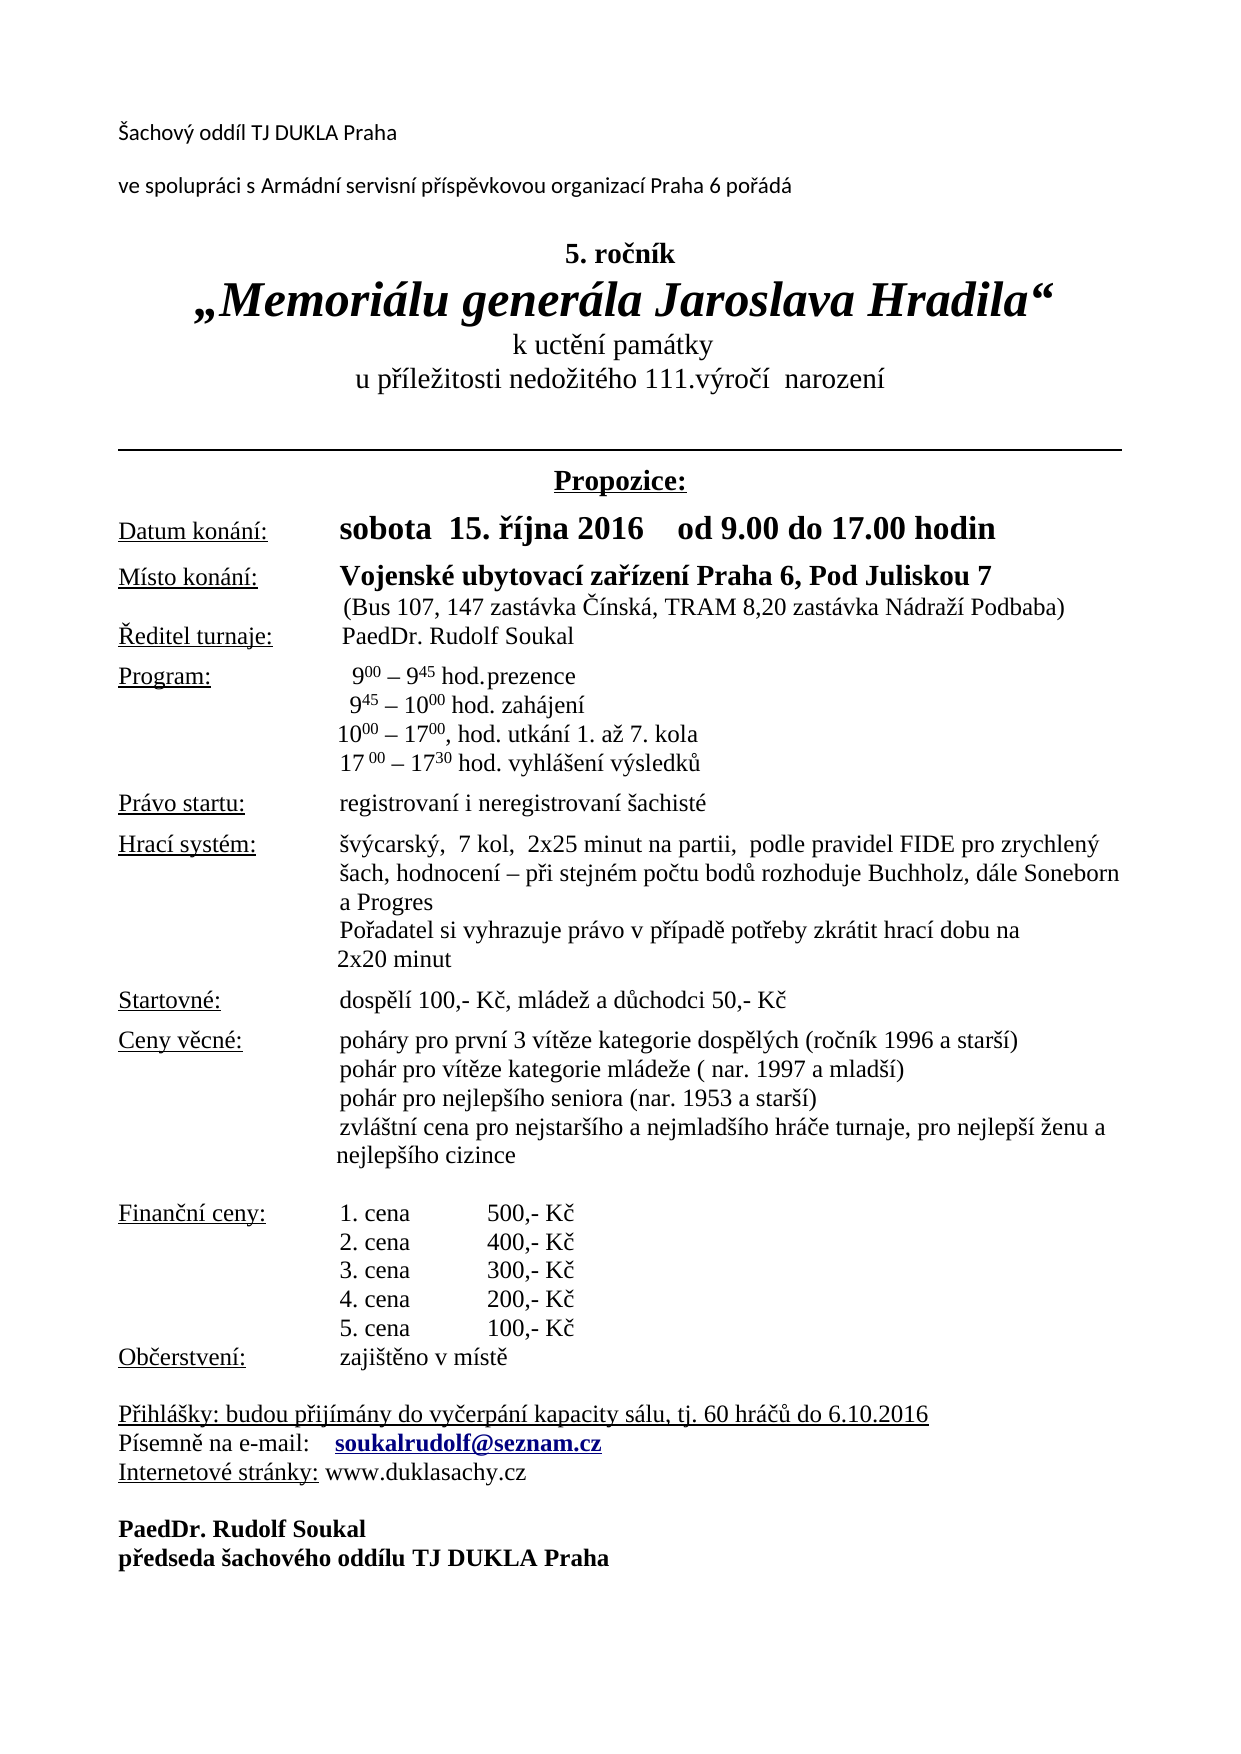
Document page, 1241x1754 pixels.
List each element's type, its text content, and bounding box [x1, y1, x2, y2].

text 3. cena 300,- Kč [118, 1256, 1122, 1284]
text k uctění památky [118, 327, 1122, 361]
text 5. ročník [118, 236, 1122, 270]
text pohár pro nejlepšího seniora (nar. 1953 a starší) [118, 1083, 1122, 1112]
text PaedDr. Rudolf Soukal [118, 1514, 1122, 1543]
text u příležitosti nedožitého 111.výročí narození [118, 361, 1122, 394]
text 945 – 1000 hod. zahájení [118, 690, 1122, 719]
text Místo konání: Vojenské ubytovací zařízení Praha 6, Pod Juliskou 7 [118, 558, 1122, 592]
text Finanční ceny: 1. cena 500,- Kč [118, 1198, 1122, 1227]
text 17 00 – 1730 hod. vyhlášení výsledků [118, 748, 1122, 776]
text 4. cena 200,- Kč [118, 1284, 1122, 1313]
text Písemně na e-mail: soukalrudolf@seznam.cz [118, 1428, 1122, 1457]
text nejlepšího cizince [118, 1141, 1122, 1169]
text Hrací systém: švýcarský, 7 kol, 2x25 minut na partii, podle pravidel FIDE pro zrychlený šach, hodnocení – při stejném počtu bodů rozhoduje Buchholz, dále Soneborn a Progres [118, 829, 1122, 915]
text Ceny věcné: poháry pro první 3 vítěze kategorie dospělých (ročník 1996 a starší) [118, 1026, 1122, 1054]
text (Bus 107, 147 zastávka Čínská, TRAM 8,20 zastávka Nádraží Podbaba) [118, 592, 1122, 621]
text Pořadatel si vyhrazuje právo v případě potřeby zkrátit hrací dobu na [118, 915, 1122, 944]
text 1000 – 1700, hod. utkání 1. až 7. kola [118, 719, 1122, 748]
subtitle Propozice: [118, 463, 1122, 496]
text Ředitel turnaje: PaedDr. Rudolf Soukal [118, 621, 1122, 649]
text zvláštní cena pro nejstaršího a nejmladšího hráče turnaje, pro nejlepší ženu a [118, 1112, 1122, 1147]
text „Memoriálu generála Jaroslava Hradila“ [118, 270, 1122, 327]
text 2. cena 400,- Kč [118, 1227, 1122, 1256]
text předseda šachového oddílu TJ DUKLA Praha [118, 1543, 1122, 1572]
text Šachový oddíl TJ DUKLA Praha [118, 118, 1122, 146]
text ve spolupráci s Armádní servisní příspěvkovou organizací Praha 6 pořádá [118, 171, 1122, 199]
text 5. cena 100,- Kč [118, 1313, 1122, 1342]
text Občerstvení: zajištěno v místě [118, 1342, 1122, 1371]
text Program: 900 – 945 hod. prezence [118, 661, 1122, 690]
text Právo startu: registrovaní i neregistrovaní šachisté [118, 788, 1122, 817]
text Internetové stránky: www.duklasachy.cz [118, 1457, 1122, 1486]
text Datum konání: sobota 15. října 2016 od 9.00 do 17.00 hodin [118, 508, 1122, 546]
text pohár pro vítěze kategorie mládeže ( nar. 1997 a mladší) [118, 1054, 1122, 1083]
text Přihlášky: budou přijímány do vyčerpání kapacity sálu, tj. 60 hráčů do 6.10.2016 [118, 1399, 1122, 1428]
text 2x20 minut [118, 944, 1122, 973]
text Startovné: dospělí 100,- Kč, mládež a důchodci 50,- Kč [118, 985, 1122, 1014]
